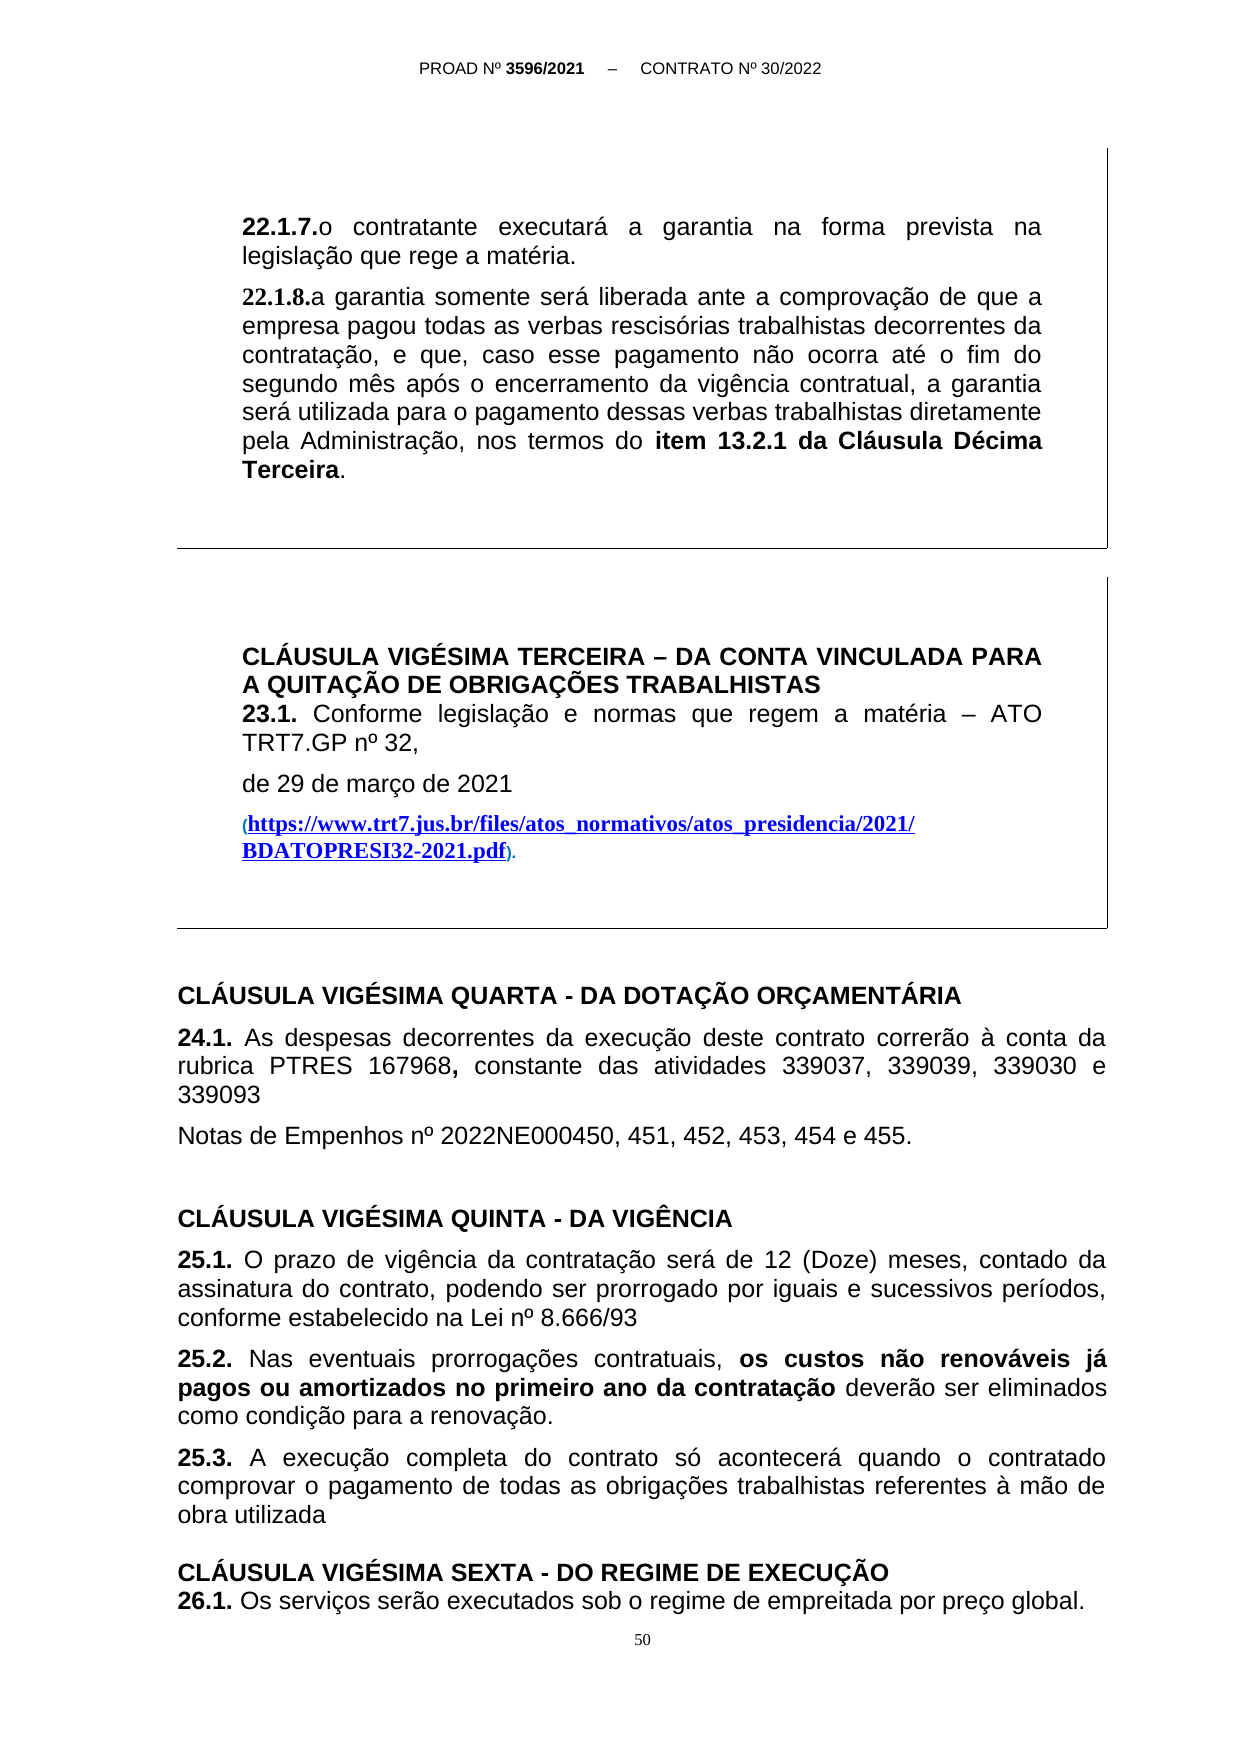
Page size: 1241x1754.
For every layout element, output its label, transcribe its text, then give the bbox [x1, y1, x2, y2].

text CLÁUSULA VIGÉSIMA QUARTA - DA DOTAÇÃO ORÇAMENTÁRIA [177, 981, 1107, 1010]
text CLÁUSULA VIGÉSIMA QUINTA - DA VIGÊNCIA [177, 1204, 1107, 1233]
text CLÁUSULA VIGÉSIMA TERCEIRA – DA CONTA VINCULADA PARA A QUITAÇÃO DE OBRIGAÇÕES TRABALHISTAS [177, 577, 1107, 699]
text 25.2. Nas eventuais prorrogações contratuais, os custos não renováveis já pagos ou amortizados no primeiro ano da contratação deverão ser eliminados como condição para a renovação. [177, 1344, 1107, 1430]
text CLÁUSULA VIGÉSIMA SEXTA - DO REGIME DE EXECUÇÃO [177, 1558, 1107, 1586]
list o contratante executará a garantia na forma prevista na legislação que rege a matéria. [177, 148, 1107, 218]
text 25.1. O prazo de vigência da contratação será de 12 (Doze) meses, contado da assinatura do contrato, podendo ser prorrogado por iguais e sucessivos períodos, conforme estabelecido na Lei nº 8.666/93 [177, 1245, 1107, 1331]
text 23.1. Conforme legislação e normas que regem a matéria – ATO TRT7.GP nº 32, [177, 699, 1107, 704]
list a garantia somente será liberada ante a comprovação de que a empresa pagou todas as verbas rescisórias trabalhistas decorrentes da contratação, e que, caso esse pagamento não ocorra até o fim do segundo mês após o encerramento da vigência contratual, a garantia será utilizada para o pagamento dessas verbas trabalhistas diretamente pela Administração, nos termos do item 13.2.1 da Cláusula Décima Terceira. [177, 218, 1107, 548]
text Notas de Empenhos nº 2022NE000450, 451, 452, 453, 454 e 455. [177, 1121, 1107, 1150]
text 24.1. As despesas decorrentes da execução deste contrato correrão à conta da rubrica PTRES 167968, constante das atividades 339037, 339039, 339030 e 339093 [177, 1023, 1107, 1109]
text 26.1. Os serviços serão executados sob o regime de empreitada por preço global. [177, 1586, 1107, 1615]
text (https://www.trt7.jus.br/files/atos_normativos/atos_presidencia/2021/BDATOPRESI32-2021.pdf). [177, 746, 1107, 928]
text 25.3. A execução completa do contrato só acontecerá quando o contratado comprovar o pagamento de todas as obrigações trabalhistas referentes à mão de obra utilizada [177, 1443, 1107, 1529]
text de 29 de março de 2021 [177, 704, 1107, 746]
